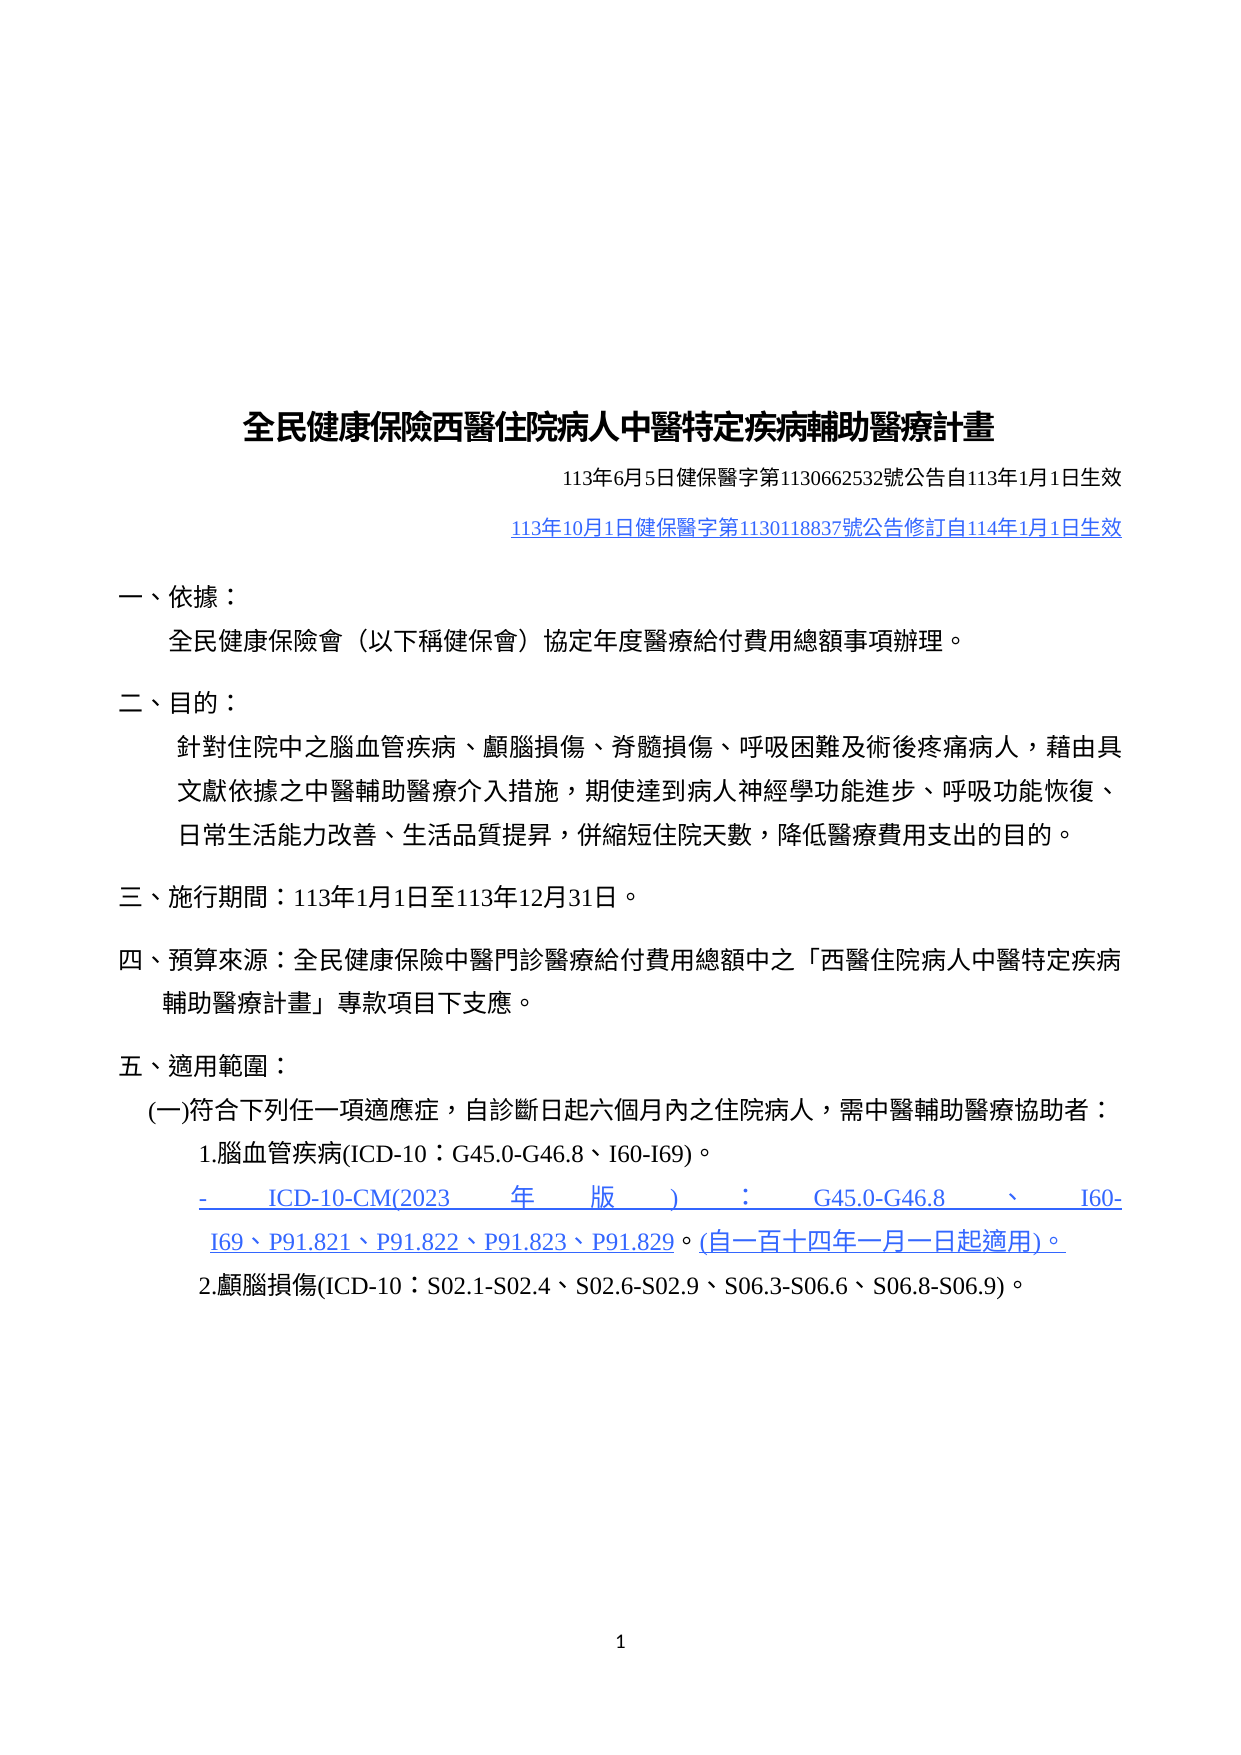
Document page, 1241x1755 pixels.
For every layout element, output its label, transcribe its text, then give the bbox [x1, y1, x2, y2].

text I69、P91.821、P91.822、P91.823、P91.829。(自一百十四年一月一日起適用)。 [198, 1209, 1122, 1259]
text 三、施行期間：113年1月1日至113年12月31日。 [118, 872, 1122, 915]
text 113年10月1日健保醫字第1130118837號公告修訂自114年1月1日生效 [118, 495, 1122, 545]
text 2.顱腦損傷(ICD-10：S02.1-S02.4、S02.6-S02.9、S06.3-S06.6、S06.8-S06.9)。 [198, 1259, 1122, 1303]
text 全民健康保險西醫住院病人中醫特定疾病輔助醫療計畫 [118, 383, 1122, 445]
text 針對住院中之腦血管疾病、顱腦損傷、脊髓損傷、呼吸困難及術後疼痛病人，藉由具文獻依據之中醫輔助醫療介入措施，期使達到病人神經學功能進步、呼吸功能恢復、日常生活能力改善、生活品質提昇，併縮短住院天數，降低醫療費用支出的目的。 [177, 722, 1122, 853]
text 一、依據： [118, 572, 1122, 615]
text 113年6月5日健保醫字第1130662532號公告自113年1月1日生效 [118, 445, 1122, 495]
text 五、適用範圍： [118, 1040, 1122, 1084]
text 四、預算來源：全民健康保險中醫門診醫療給付費用總額中之「西醫住院病人中醫特定疾病輔助醫療計畫」專款項目下支應。 [118, 934, 1122, 1022]
text 1.腦血管疾病(ICD-10：G45.0-G46.8、I60-I69)。 [198, 1128, 1122, 1172]
text 二、目的： [118, 678, 1122, 722]
text (一)符合下列任一項適應症，自診斷日起六個月內之住院病人，需中醫輔助醫療協助者： [148, 1084, 1122, 1128]
text - ICD-10-CM(2023年版)：G45.0-G46.8、I60- [198, 1172, 1122, 1208]
text 全民健康保險會（以下稱健保會）協定年度醫療給付費用總額事項辦理。 [168, 615, 1122, 659]
